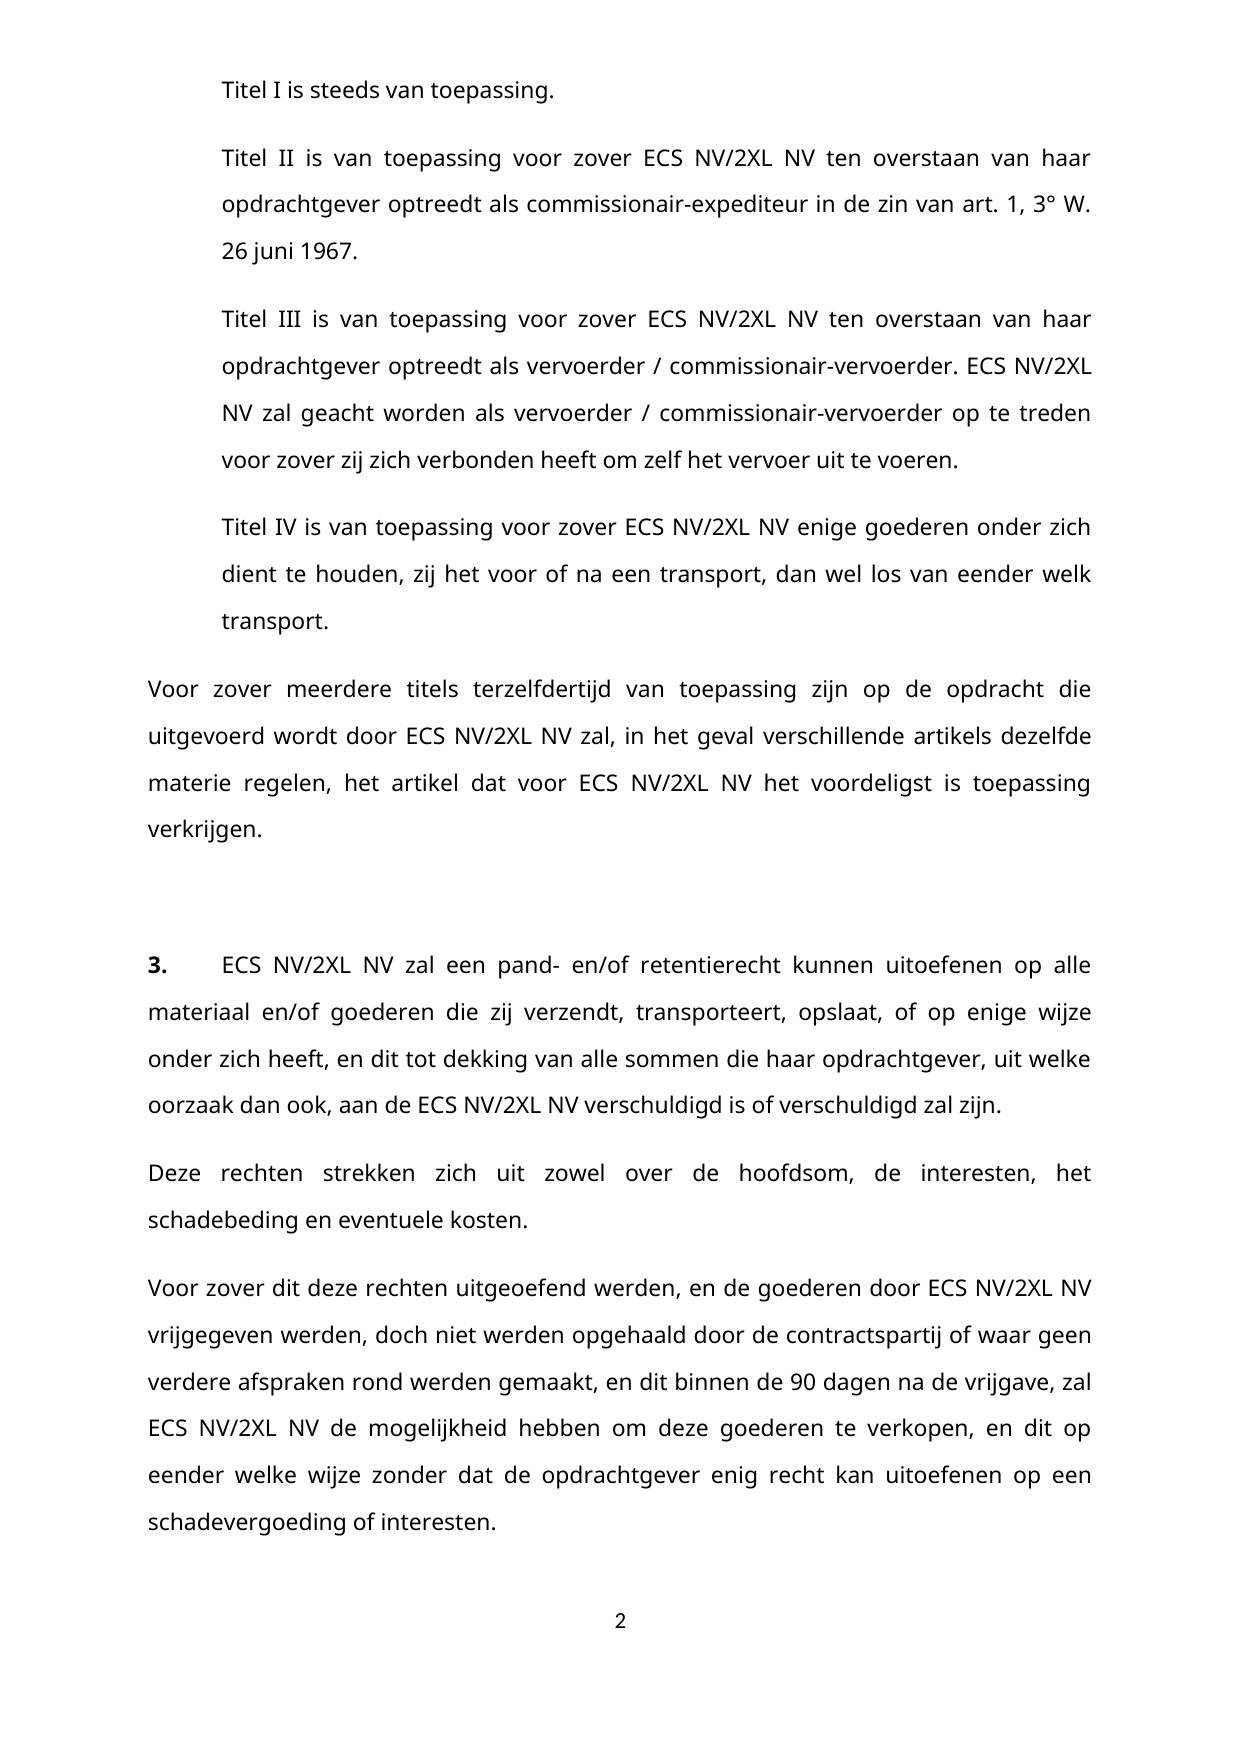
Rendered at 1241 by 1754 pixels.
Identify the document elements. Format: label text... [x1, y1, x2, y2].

text Titel I is steeds van toepassing. [148, 74, 1093, 105]
text Voor zover dit deze rechten uitgeoefend werden, en de goederen door ECS NV/2XL NV vrijgegeven werden, doch niet werden opgehaald door de contractspartij of waar geen verdere afspraken rond werden gemaakt, en dit binnen de 90 dagen na de vrijgave, zal ECS NV/2XL NV de mogelijkheid hebben om deze goederen te verkopen, en dit op eender welke wijze zonder dat de opdrachtgever enig recht kan uitoefenen op een schadevergoeding of interesten. [148, 1272, 1093, 1537]
text Titel II is van toepassing voor zover ECS NV/2XL NV ten overstaan van haar opdrachtgever optreedt als commissionair-expediteur in de zin van art. 1, 3° W. 26 juni 1967. [221, 141, 1093, 266]
text Titel IV is van toepassing voor zover ECS NV/2XL NV enige goederen onder zich dient te houden, zij het voor of na een transport, dan wel los van eender welk transport. [221, 511, 1093, 636]
text Titel III is van toepassing voor zover ECS NV/2XL NV ten overstaan van haar opdrachtgever optreedt als vervoerder / commissionair-vervoerder. ECS NV/2XL NV zal geacht worden als vervoerder / commissionair-vervoerder op te treden voor zover zij zich verbonden heeft om zelf het vervoer uit te voeren. [221, 303, 1093, 475]
text Deze rechten strekken zich uit zowel over de hoofdsom, de interesten, het schadebeding en eventuele kosten. [148, 1157, 1093, 1235]
text Voor zover meerdere titels terzelfdertijd van toepassing zijn op de opdracht die uitgevoerd wordt door ECS NV/2XL NV zal, in het geval verschillende artikels dezelfde materie regelen, het artikel dat voor ECS NV/2XL NV het voordeligst is toepassing verkrijgen. [148, 673, 1093, 844]
text 3. ECS NV/2XL NV zal een pand- en/of retentierecht kunnen uitoefenen op alle materiaal en/of goederen die zij verzendt, transporteert, opslaat, of op enige wijze onder zich heeft, en dit tot dekking van alle sommen die haar opdrachtgever, uit welke oorzaak dan ook, aan de ECS NV/2XL NV verschuldigd is of verschuldigd zal zijn. [148, 949, 1093, 1121]
